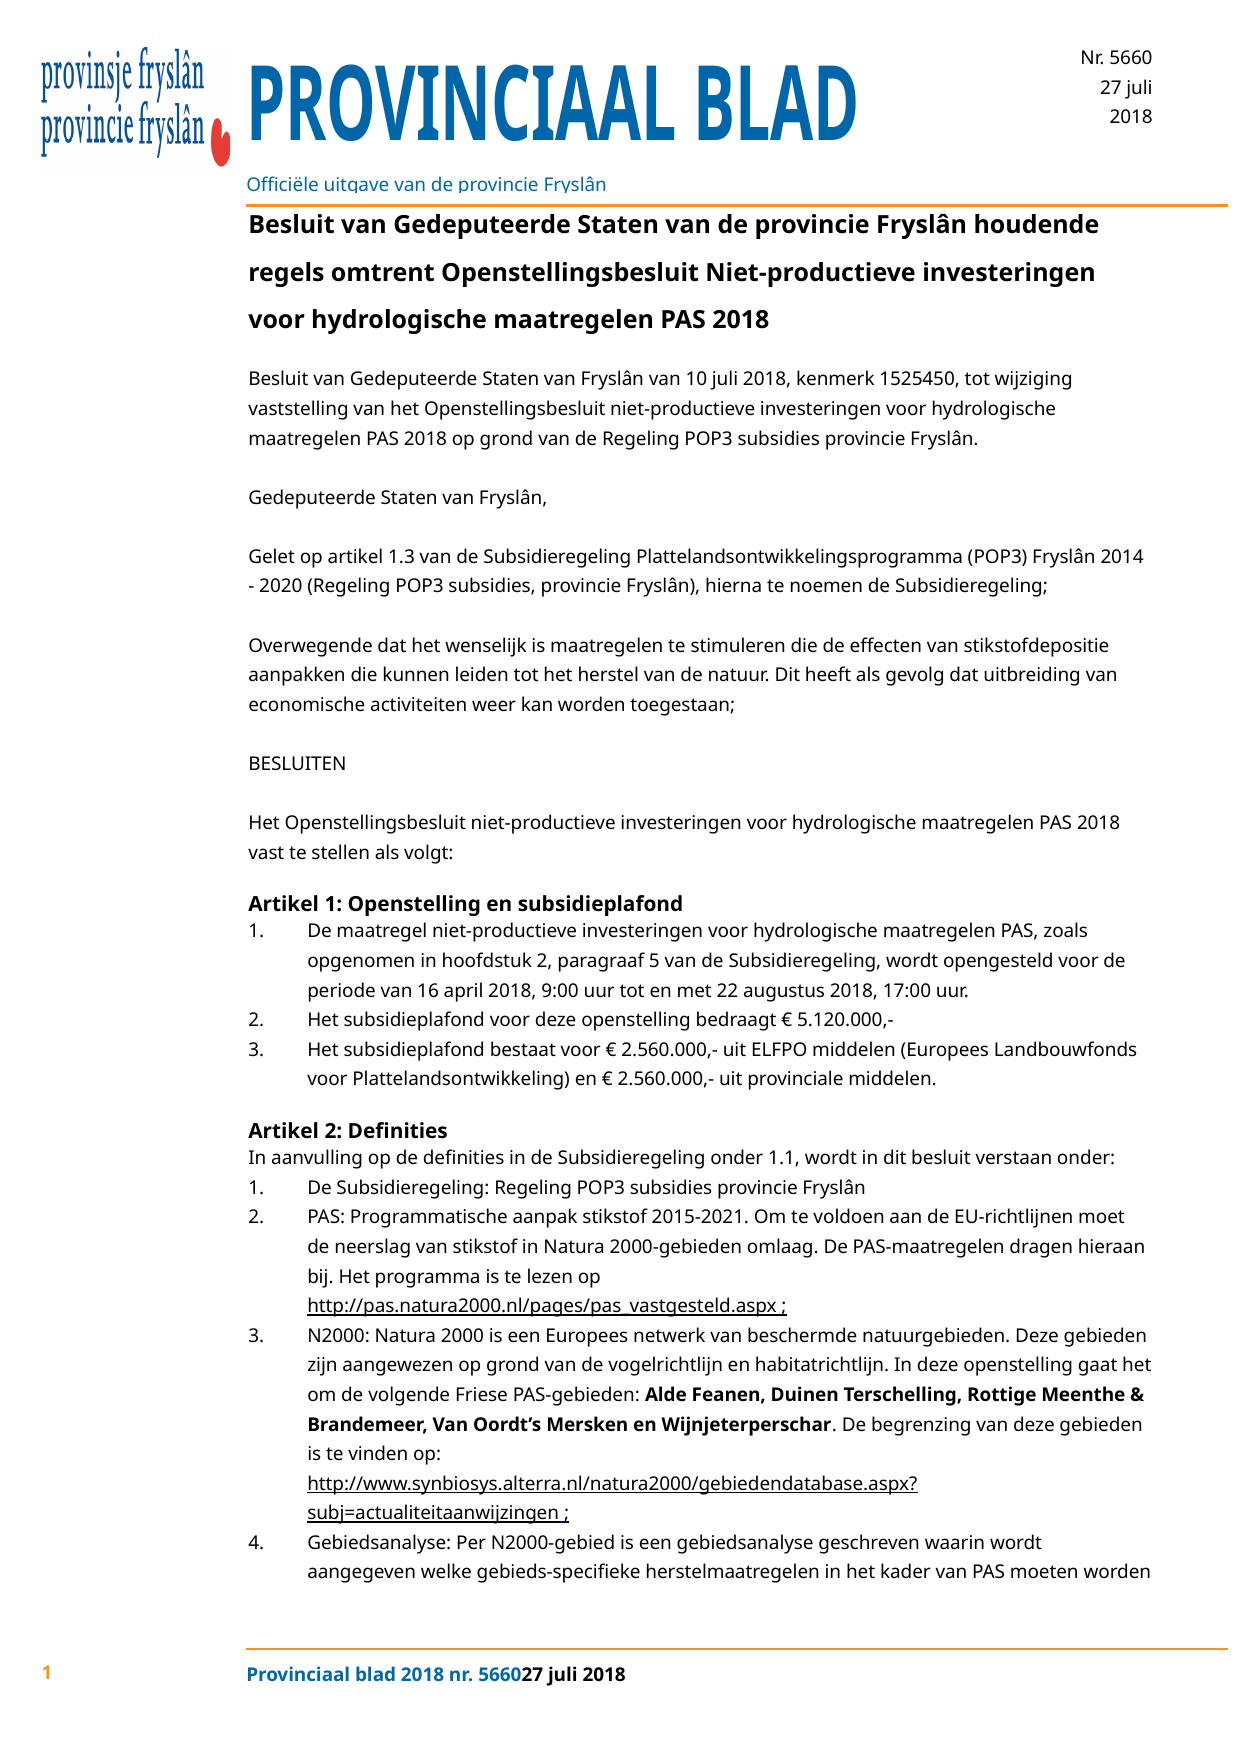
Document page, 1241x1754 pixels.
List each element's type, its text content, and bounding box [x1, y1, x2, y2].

text Artikel 2: Definities [248, 1116, 1152, 1144]
text Besluit van Gedeputeerde Staten van Fryslân van 10 juli 2018, kenmerk 1525450, tot wijziging vaststelling van het Openstellingsbesluit niet-productieve investeringen voor hydrologische maatregelen PAS 2018 op grond van de Regeling POP3 subsidies provincie Fryslân. [248, 366, 1152, 450]
text Overwegende dat het wenselijk is maatregelen te stimuleren die de effecten van stikstofdepositie aanpakken die kunnen leiden tot het herstel van de natuur. Dit heeft als gevolg dat uitbreiding van economische activiteiten weer kan worden toegestaan; [248, 632, 1152, 717]
text Gelet op artikel 1.3 van de Subsidieregeling Plattelandsontwikkelingsprogramma (POP3) Fryslân 2014 - 2020 (Regeling POP3 subsidies, provincie Fryslân), hierna te noemen de Subsidieregeling; [248, 543, 1152, 598]
list http://www.synbiosys.alterra.nl/natura2000/gebiedendatabase.aspx?subj=actualiteitaanwijzingen ; [248, 1470, 1152, 1525]
list Het subsidieplafond bestaat voor € 2.560.000,- uit ELFPO middelen (Europees Landbouwfonds voor Plattelandsontwikkeling) en € 2.560.000,- uit provinciale middelen. [248, 1036, 1152, 1091]
text Het Openstellingsbesluit niet-productieve investeringen voor hydrologische maatregelen PAS 2018 vast te stellen als volgt: [248, 809, 1152, 864]
list http://pas.natura2000.nl/pages/pas_vastgesteld.aspx ; [248, 1292, 1152, 1318]
list De Subsidieregeling: Regeling POP3 subsidies provincie Fryslân [248, 1174, 1152, 1200]
list Gebiedsanalyse: Per N2000-gebied is een gebiedsanalyse geschreven waarin wordt aangegeven welke gebieds-specifieke herstelmaatregelen in het kader van PAS moeten worden [248, 1529, 1152, 1584]
list De maatregel niet-productieve investeringen voor hydrologische maatregelen PAS, zoals opgenomen in hoofdstuk 2, paragraaf 5 van de Subsidieregeling, wordt opengesteld voor de periode van 16 april 2018, 9:00 uur tot en met 22 augustus 2018, 17:00 uur. [248, 918, 1152, 1003]
text Gedeputeerde Staten van Fryslân, [248, 484, 1152, 509]
list PAS: Programmatische aanpak stikstof 2015-2021. Om te voldoen aan de EU-richtlijnen moet de neerslag van stikstof in Natura 2000-gebieden omlaag. De PAS-maatregelen dragen hieraan bij. Het programma is te lezen op [248, 1204, 1152, 1288]
text Artikel 1: Openstelling en subsidieplafond [248, 889, 1152, 918]
picture [41, 47, 231, 172]
list Het subsidieplafond voor deze openstelling bedraagt € 5.120.000,- [248, 1006, 1152, 1032]
text BESLUITEN [248, 750, 1152, 776]
list N2000: Natura 2000 is een Europees netwerk van beschermde natuurgebieden. Deze gebieden zijn aangewezen op grond van de vogelrichtlijn en habitatrichtlijn. In deze openstelling gaat het om de volgende Friese PAS-gebieden: Alde Feanen, Duinen Terschelling, Rottige Meenthe & Brandemeer, Van Oordt’s Mersken en Wijnjeterperschar. De begrenzing van deze gebieden is te vinden op: [248, 1322, 1152, 1466]
text Besluit van Gedeputeerde Staten van de provincie Fryslân houdende regels omtrent Openstellingsbesluit Niet-productieve investeringen voor hydrologische maatregelen PAS 2018 [248, 207, 1152, 336]
text In aanvulling op de definities in de Subsidieregeling onder 1.1, wordt in dit besluit verstaan onder: [248, 1144, 1152, 1170]
